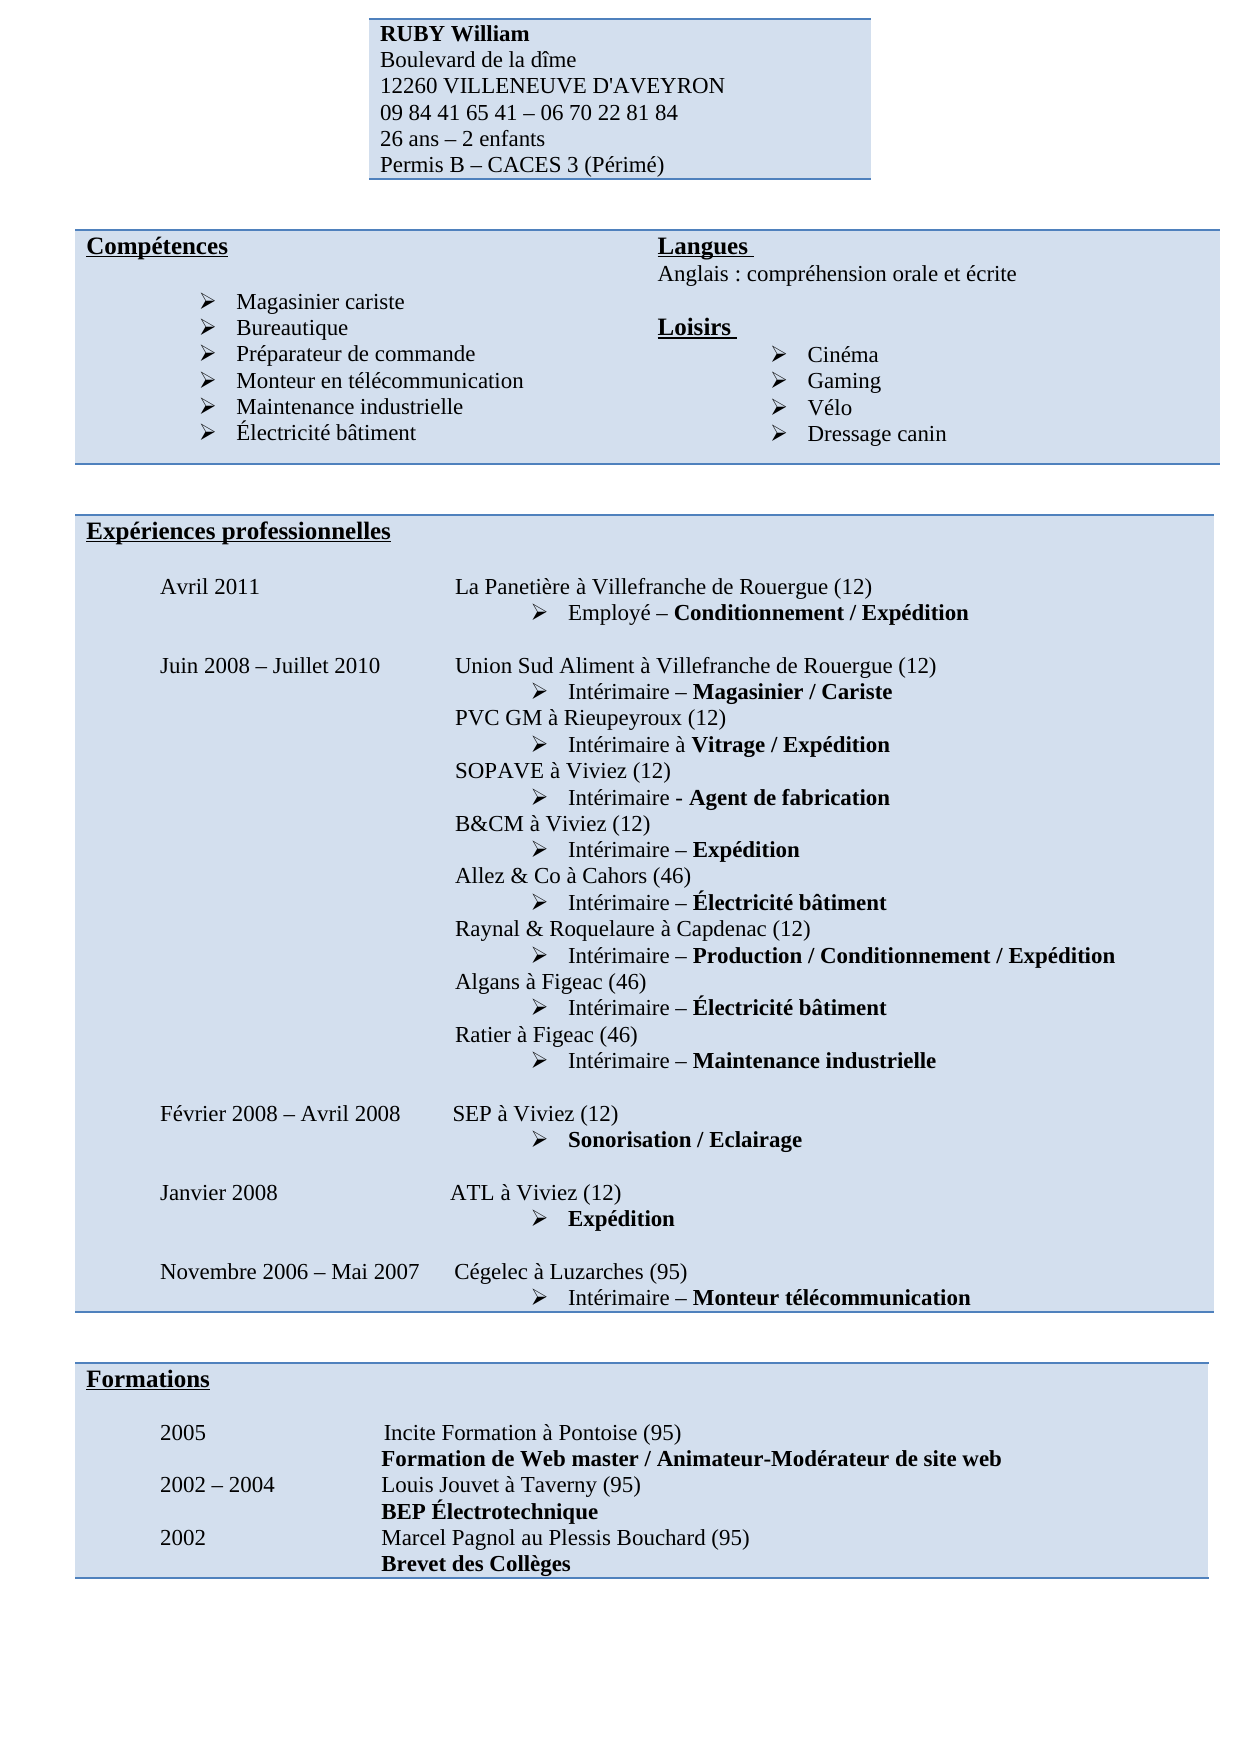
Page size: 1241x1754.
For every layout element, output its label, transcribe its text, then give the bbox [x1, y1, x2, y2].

table_header Expériences professionnelles Avril 2011 La Panetière à Villefranche de Rouergue (12) Employé – Conditionnement / Expédition Juin 2008 – Juillet 2010 Union Sud Aliment à Villefranche de Rouergue (12) Intérimaire – Magasinier / Cariste PVC GM à Rieupeyroux (12) Intérimaire à Vitrage / Expédition SOPAVE à Viviez (12) Intérimaire - Agent de fabrication B&CM à Viviez (12) Intérimaire – Expédition Allez & Co à Cahors (46) Intérimaire – Électricité bâtiment Raynal & Roquelaure à Capdenac (12) Intérimaire – Production / Conditionnement / Expédition Algans à Figeac (46) Intérimaire – Électricité bâtiment Ratier à Figeac (46) Intérimaire – Maintenance industrielle Février 2008 – Avril 2008 SEP à Viviez (12) Sonorisation / Eclairage Janvier 2008 ATL à Viviez (12) Expédition Novembre 2006 – Mai 2007 Cégelec à Luzarches (95) Intérimaire – Monteur télécommunication [75, 516, 1214, 1311]
table_header Langues Anglais : compréhension orale et écrite Loisirs Cinéma Gaming Vélo Dressage canin [646, 231, 1220, 463]
table_header Formations 2005 Incite Formation à Pontoise (95) Formation de Web master / Animateur-Modérateur de site web 2002 – 2004 Louis Jouvet à Taverny (95) BEP Électrotechnique 2002 Marcel Pagnol au Plessis Bouchard (95) Brevet des Collèges [75, 1364, 1208, 1577]
table_header Compétences Magasinier cariste Bureautique Préparateur de commande Monteur en télécommunication Maintenance industrielle Électricité bâtiment [75, 231, 607, 463]
table_header RUBY William Boulevard de la dîme 12260 VILLENEUVE D'AVEYRON 09 84 41 65 41 – 06 70 22 81 84 26 ans – 2 enfants Permis B – CACES 3 (Périmé) [369, 20, 871, 178]
table_header [607, 231, 646, 463]
